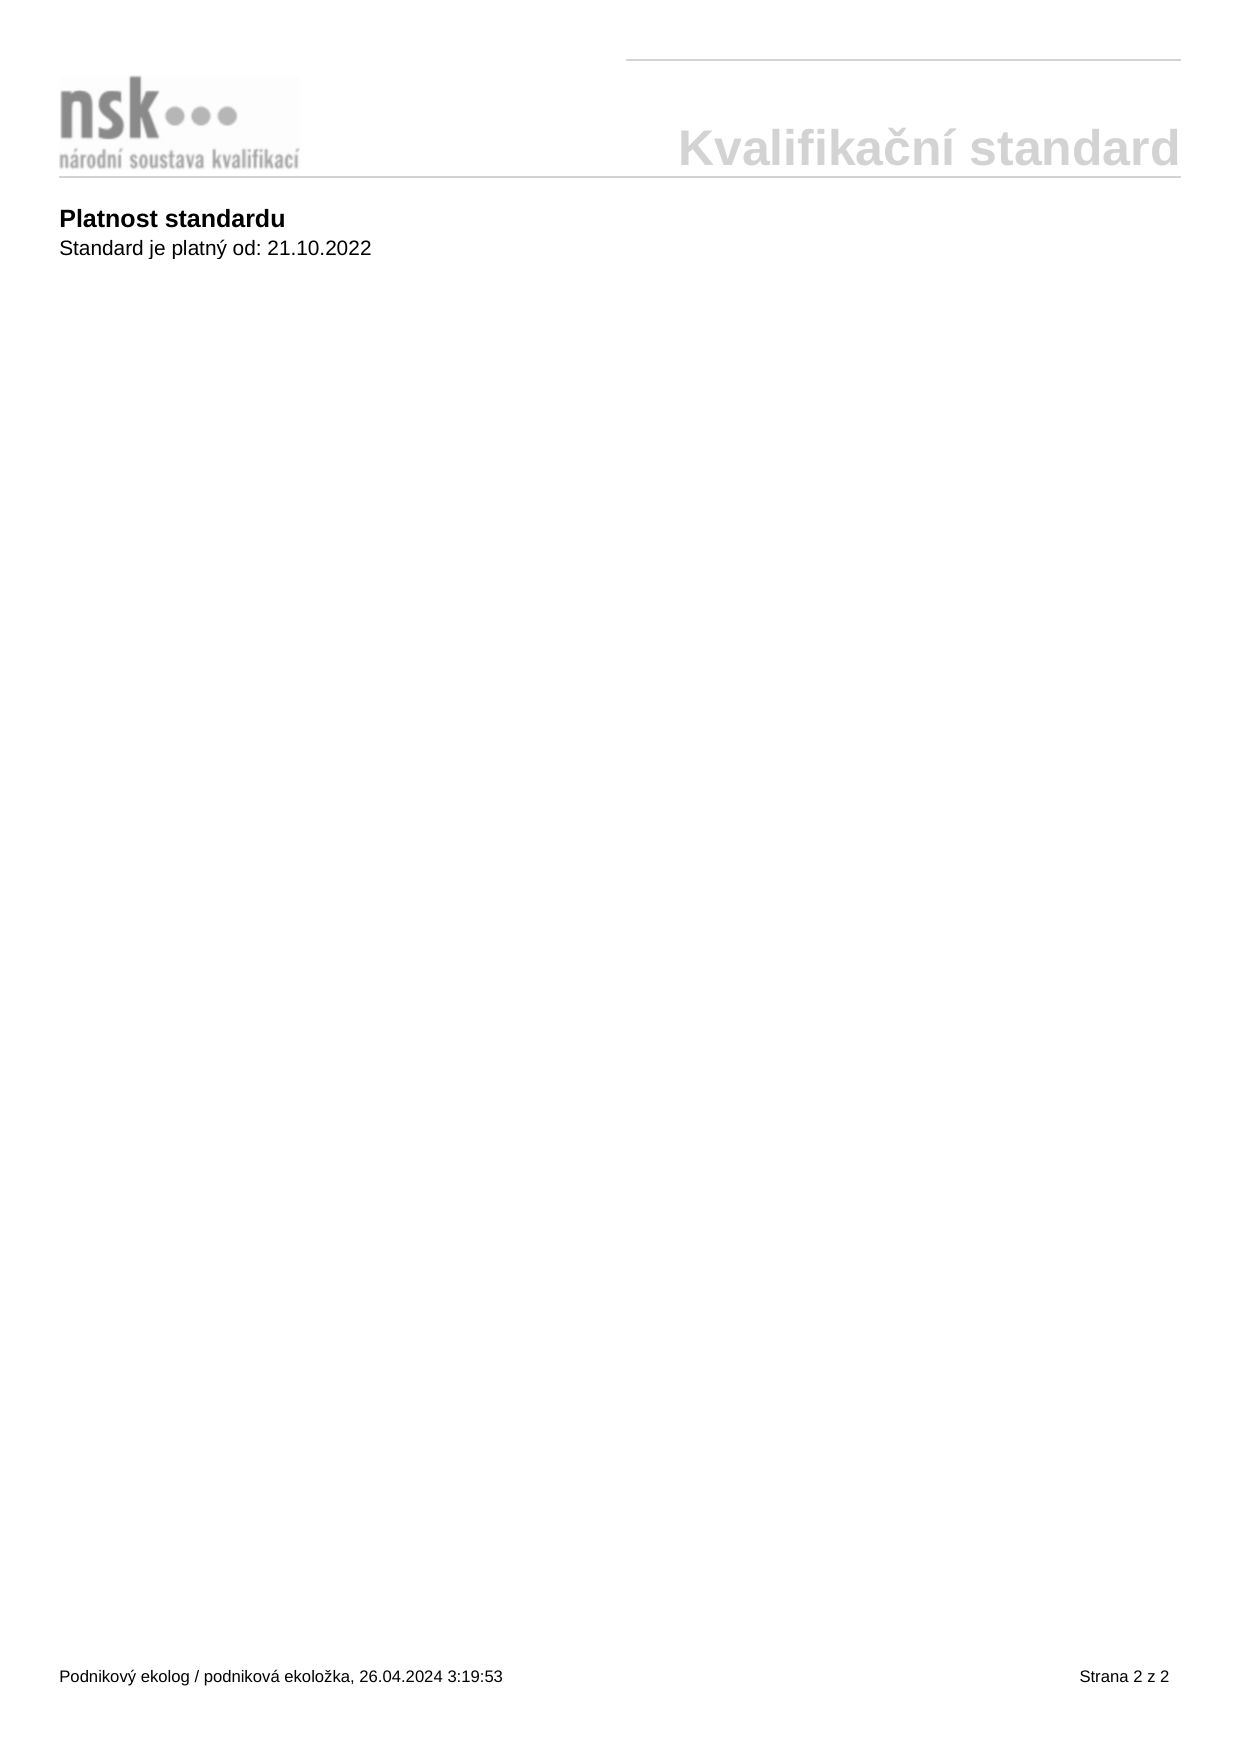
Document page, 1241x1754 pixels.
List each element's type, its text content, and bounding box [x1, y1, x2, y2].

table_cell [1169, 259, 1181, 559]
table_cell Standard je platný od: 21.10.2022 [59, 236, 1181, 259]
table_cell Platnost standardu [59, 200, 1181, 236]
table_cell [1093, 1409, 1169, 1658]
table_cell [59, 1159, 483, 1409]
table_cell [620, 559, 626, 859]
table_cell [620, 859, 626, 1159]
table_cell [484, 859, 620, 1159]
table_cell [1093, 1159, 1169, 1409]
table_cell [1169, 1159, 1181, 1409]
table_cell [59, 178, 1181, 194]
table_cell [862, 1159, 1093, 1409]
table_cell [862, 259, 1093, 559]
table_cell [621, 59, 626, 170]
table_cell [862, 1409, 1093, 1658]
table_cell [1169, 559, 1181, 859]
table_cell Podnikový ekolog / podniková ekoložka, 26.04.2024 3:19:53 [59, 1658, 862, 1694]
table_cell [59, 259, 483, 559]
table_cell [620, 259, 626, 559]
table_cell [484, 194, 620, 200]
table_cell [59, 559, 483, 859]
table_cell [484, 259, 620, 559]
table_cell [1093, 194, 1169, 200]
table_cell [59, 194, 483, 200]
picture [58, 59, 621, 171]
table_cell [1169, 859, 1181, 1159]
table_cell [59, 859, 483, 1159]
table_cell [1093, 559, 1169, 859]
table_cell [626, 259, 862, 559]
table_cell [626, 559, 862, 859]
table_cell Strana 2 z 2 [862, 1658, 1169, 1694]
table_cell [1093, 859, 1169, 1159]
table_cell [862, 194, 1093, 200]
table_cell [484, 1409, 620, 1658]
table_cell [620, 1409, 626, 1658]
table_cell [59, 1409, 483, 1658]
table_cell [862, 859, 1093, 1159]
table_cell [1169, 194, 1181, 200]
table_cell [484, 171, 620, 176]
table_cell [59, 171, 483, 176]
table_cell [626, 1409, 862, 1658]
table_cell [626, 859, 862, 1159]
table_cell Kvalifikační standard [626, 61, 1181, 176]
table_cell [1169, 1409, 1181, 1658]
table_cell [484, 559, 620, 859]
table_cell [626, 1159, 862, 1409]
table_cell [1093, 259, 1169, 559]
table_cell [484, 1159, 620, 1409]
table_cell [1169, 1658, 1181, 1694]
table_cell [862, 559, 1093, 859]
table_cell [626, 194, 862, 200]
table_cell [620, 1159, 626, 1409]
